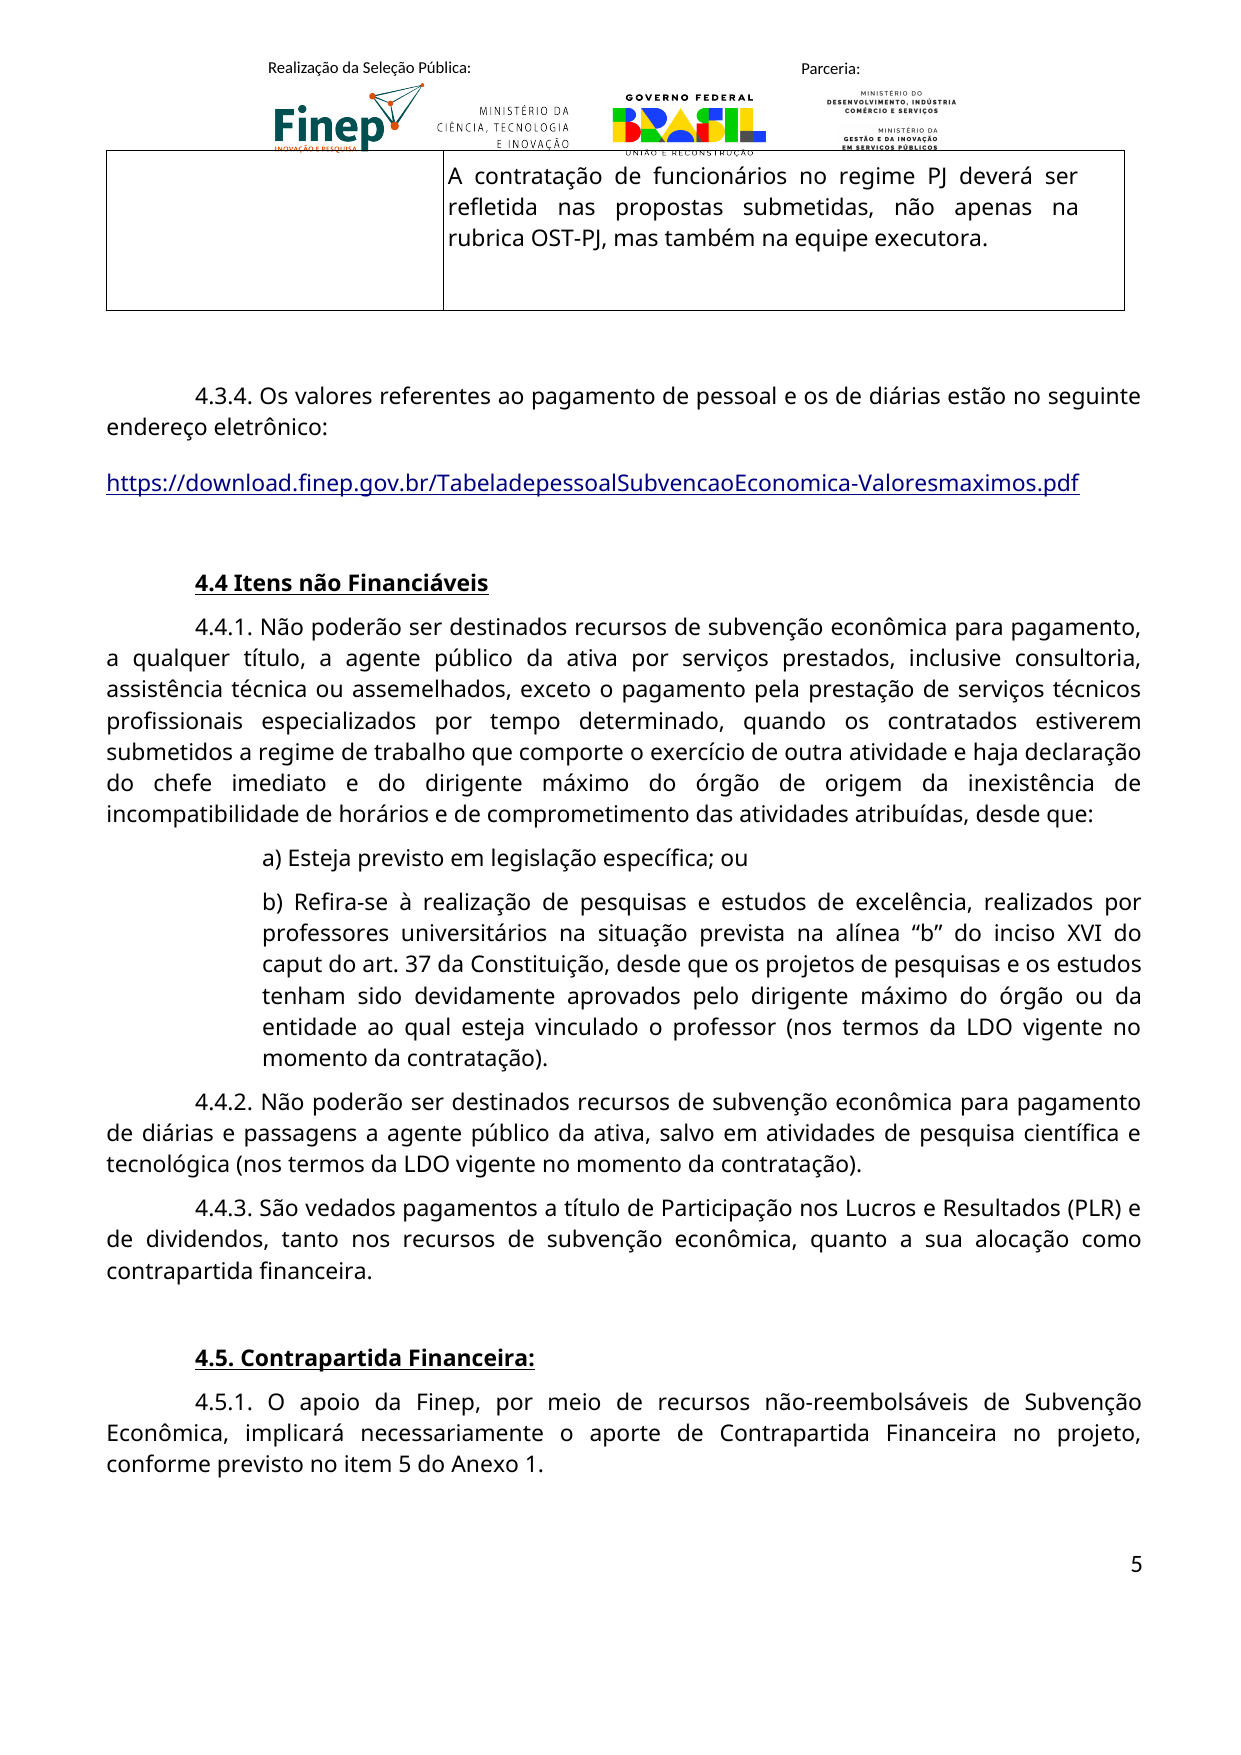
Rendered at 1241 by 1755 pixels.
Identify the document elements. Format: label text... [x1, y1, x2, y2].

list 4.4.2. Não poderão ser destinados recursos de subvenção econômica para pagamento de diárias e passagens a agente público da ativa, salvo em atividades de pesquisa científica e tecnológica (nos termos da LDO vigente no momento da contratação). [106, 1086, 1143, 1180]
text 4.4 Itens não Financiáveis [106, 567, 1143, 598]
text 4.5.1. O apoio da Finep, por meio de recursos não-reembolsáveis de Subvenção Econômica, implicará necessariamente o aporte de Contrapartida Financeira no projeto, conforme previsto no item 5 do Anexo 1. [106, 1386, 1143, 1480]
table_cell [107, 151, 443, 310]
list 4.4.3. São vedados pagamentos a título de Participação nos Lucros e Resultados (PLR) e de dividendos, tanto nos recursos de subvenção econômica, quanto a sua alocação como contrapartida financeira. [106, 1192, 1143, 1286]
text 4.5. Contrapartida Financeira: [106, 1342, 1143, 1373]
text b) Refira-se à realização de pesquisas e estudos de excelência, realizados por professores universitários na situação prevista na alínea “b” do inciso XVI do caput do art. 37 da Constituição, desde que os projetos de pesquisas e os estudos tenham sido devidamente aprovados pelo dirigente máximo do órgão ou da entidade ao qual esteja vinculado o professor (nos termos da LDO vigente no momento da contratação). [262, 886, 1143, 1073]
table_cell A contratação de funcionários no regime PJ deverá ser refletida nas propostas submetidas, não apenas na rubrica OST-PJ, mas também na equipe executora. [444, 151, 1124, 310]
text 4.3.4. Os valores referentes ao pagamento de pessoal e os de diárias estão no seguinte endereço eletrônico: [106, 380, 1143, 442]
text https://download.finep.gov.br/TabeladepessoalSubvencaoEconomica-Valoresmaximos.pdf [106, 467, 1143, 498]
text a) Esteja previsto em legislação específica; ou [262, 842, 1143, 873]
list 4.4.1. Não poderão ser destinados recursos de subvenção econômica para pagamento, a qualquer título, a agente público da ativa por serviços prestados, inclusive consultoria, assistência técnica ou assemelhados, exceto o pagamento pela prestação de serviços técnicos profissionais especializados por tempo determinado, quando os contratados estiverem submetidos a regime de trabalho que comporte o exercício de outra atividade e haja declaração do chefe imediato e do dirigente máximo do órgão de origem da inexistência de incompatibilidade de horários e de comprometimento das atividades atribuídas, desde que: [106, 611, 1143, 830]
